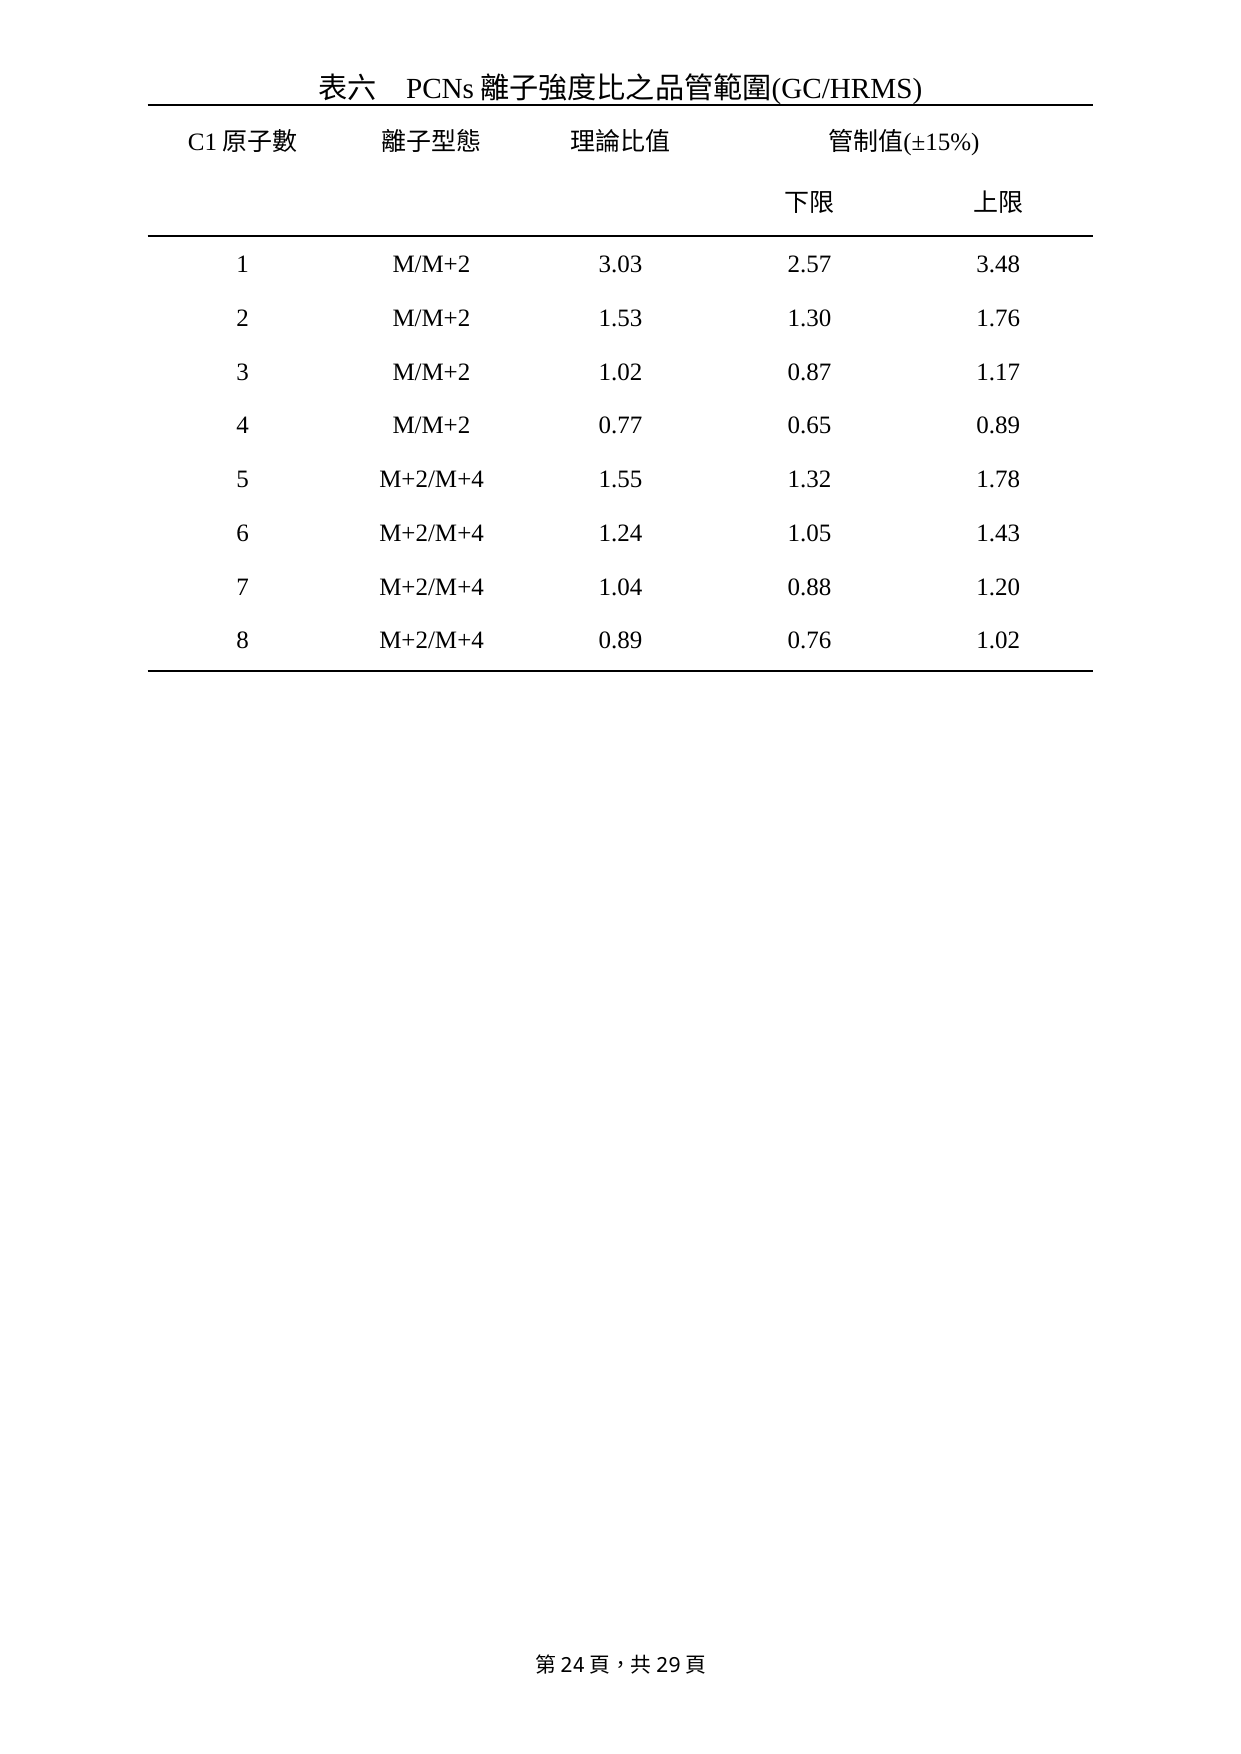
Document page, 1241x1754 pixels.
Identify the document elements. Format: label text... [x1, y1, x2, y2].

table_cell 0.77 [526, 398, 714, 452]
table_cell 1.17 [904, 344, 1093, 398]
table_cell 1.30 [715, 290, 903, 344]
table_cell 1.76 [904, 290, 1093, 344]
table_cell 1 [148, 237, 337, 290]
table_cell 0.87 [715, 344, 903, 398]
table_cell 8 [148, 613, 337, 669]
table_cell M+2/M+4 [337, 613, 526, 669]
text 表六 PCNs離子強度比之品管範圍(GC/HRMS) [148, 75, 1092, 104]
table_cell 1.24 [526, 505, 714, 559]
table_cell 0.88 [715, 559, 903, 613]
table_cell [337, 170, 526, 234]
table_cell 2.57 [715, 237, 903, 290]
table_cell 1.78 [904, 452, 1093, 505]
table_cell [148, 170, 337, 234]
table_cell 0.65 [715, 398, 903, 452]
table_cell M/M+2 [337, 237, 526, 290]
table_cell 3 [148, 344, 337, 398]
table_cell 1.20 [904, 559, 1093, 613]
table_cell 7 [148, 559, 337, 613]
table_cell M/M+2 [337, 344, 526, 398]
table_cell 上限 [904, 170, 1093, 234]
table_cell M+2/M+4 [337, 559, 526, 613]
table_cell 3.03 [526, 237, 714, 290]
table_cell 2 [148, 290, 337, 344]
table_cell 1.04 [526, 559, 714, 613]
table_cell 下限 [715, 170, 903, 234]
table_cell M/M+2 [337, 398, 526, 452]
table_cell 1.43 [904, 505, 1093, 559]
table_header 理論比值 [526, 106, 714, 170]
table_cell 1.05 [715, 505, 903, 559]
table_header C1原子數 [148, 106, 337, 170]
table_cell 5 [148, 452, 337, 505]
table_header 管制值(±15%) [715, 106, 1093, 170]
table_cell M+2/M+4 [337, 452, 526, 505]
table_cell M+2/M+4 [337, 505, 526, 559]
table_cell 3.48 [904, 237, 1093, 290]
table_cell M/M+2 [337, 290, 526, 344]
table_cell 1.02 [526, 344, 714, 398]
table_cell [526, 170, 714, 234]
table_cell 0.89 [526, 613, 714, 669]
table_cell 1.32 [715, 452, 903, 505]
table_header 離子型態 [337, 106, 526, 170]
table_cell 4 [148, 398, 337, 452]
table_cell 0.89 [904, 398, 1093, 452]
table_cell 1.55 [526, 452, 714, 505]
table_cell 0.76 [715, 613, 903, 669]
table_cell 6 [148, 505, 337, 559]
table_cell 1.02 [904, 613, 1093, 669]
table_cell 1.53 [526, 290, 714, 344]
